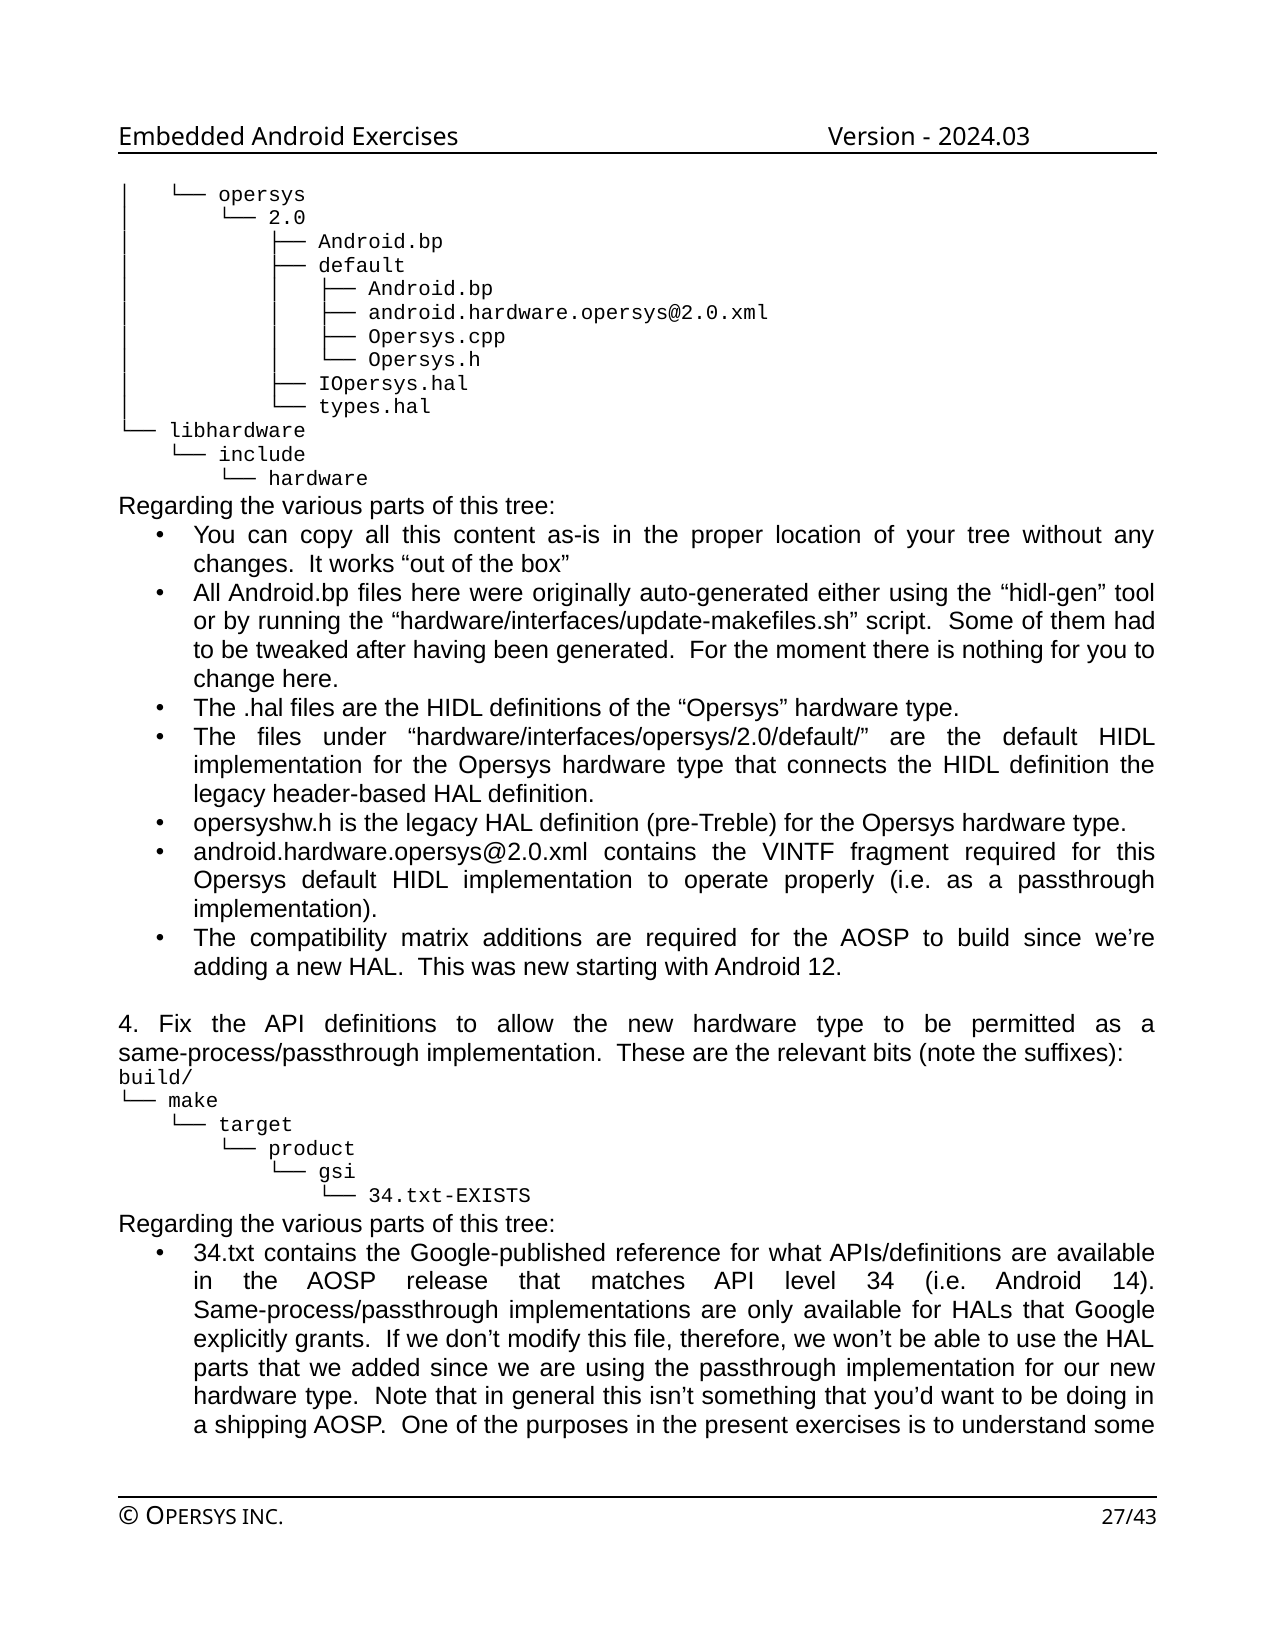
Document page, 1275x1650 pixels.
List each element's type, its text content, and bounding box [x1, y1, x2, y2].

text │ │ ├── Opersys.cpp [275, 326, 324, 349]
text │ │ ├── android.hardware.opersys@2.0.xml [118, 302, 1157, 326]
text │ │ └── Opersys.h [118, 349, 1157, 373]
text │ │ ├── Opersys.cpp [125, 326, 274, 349]
text └── libhardware [118, 420, 1157, 444]
text │ ├── IOpersys.hal [275, 373, 1157, 397]
text └── gsi [118, 1161, 1157, 1185]
list All Android.bp files here were originally auto-generated either using the “hidl-gen” tool or by running the “hardware/interfaces/update-makefiles.sh” script. Some of them had to be tweaked after having been generated. For the moment there is nothing for you to change here. [156, 577, 1157, 693]
list android.hardware.opersys@2.0.xml contains the VINTF fragment required for this Opersys default HIDL implementation to operate properly (i.e. as a passthrough implementation). [156, 837, 1157, 923]
text │ │ ├── Android.bp [118, 278, 1157, 302]
text Regarding the various parts of this tree: [118, 1209, 1157, 1237]
text └── target [118, 1114, 1157, 1138]
text └── make [118, 1091, 1157, 1114]
text └── 34.txt-EXISTS [118, 1185, 1157, 1209]
text Regarding the various parts of this tree: [118, 491, 1157, 520]
text │ ├── default [275, 255, 1157, 278]
text └── product [118, 1138, 1157, 1161]
text │ ├── default [125, 255, 274, 278]
text build/ [118, 1067, 1157, 1091]
text │ ├── IOpersys.hal [125, 373, 274, 397]
text │ └── types.hal [118, 397, 1157, 420]
text 4. Fix the API definitions to allow the new hardware type to be permitted as a same-process/passthrough implementation. These are the relevant bits (note the suffixes): [118, 1009, 1157, 1067]
list The .hal files are the HIDL definitions of the “Opersys” hardware type. [156, 693, 1157, 721]
list opersyshw.h is the legacy HAL definition (pre-Treble) for the Opersys hardware type. [156, 808, 1157, 837]
text └── hardware [118, 467, 1157, 491]
text │ │ ├── Opersys.cpp [325, 326, 1157, 349]
list The files under “hardware/interfaces/opersys/2.0/default/” are the default HIDL implementation for the Opersys hardware type that connects the HIDL definition the legacy header-based HAL definition. [156, 721, 1157, 808]
text │ └── opersys [125, 184, 1157, 207]
text └── include [118, 444, 1157, 467]
list The compatibility matrix additions are required for the AOSP to build since we’re adding a new HAL. This was new starting with Android 12. [156, 923, 1157, 981]
text │ └── 2.0 [118, 207, 1157, 231]
list You can copy all this content as-is in the proper location of your tree without any changes. It works “out of the box” [156, 520, 1157, 577]
list 34.txt contains the Google-published reference for what APIs/definitions are available in the AOSP release that matches API level 34 (i.e. Android 14). Same-process/passthrough implementations are only available for HALs that Google explicitly grants. If we don’t modify this file, therefore, we won’t be able to use the HAL parts that we added since we are using the passthrough implementation for our new hardware type. Note that in general this isn’t something that you’d want to be doing in a shipping AOSP. One of the purposes in the present exercises is to understand some [156, 1237, 1157, 1439]
text │ ├── Android.bp [118, 231, 1157, 255]
